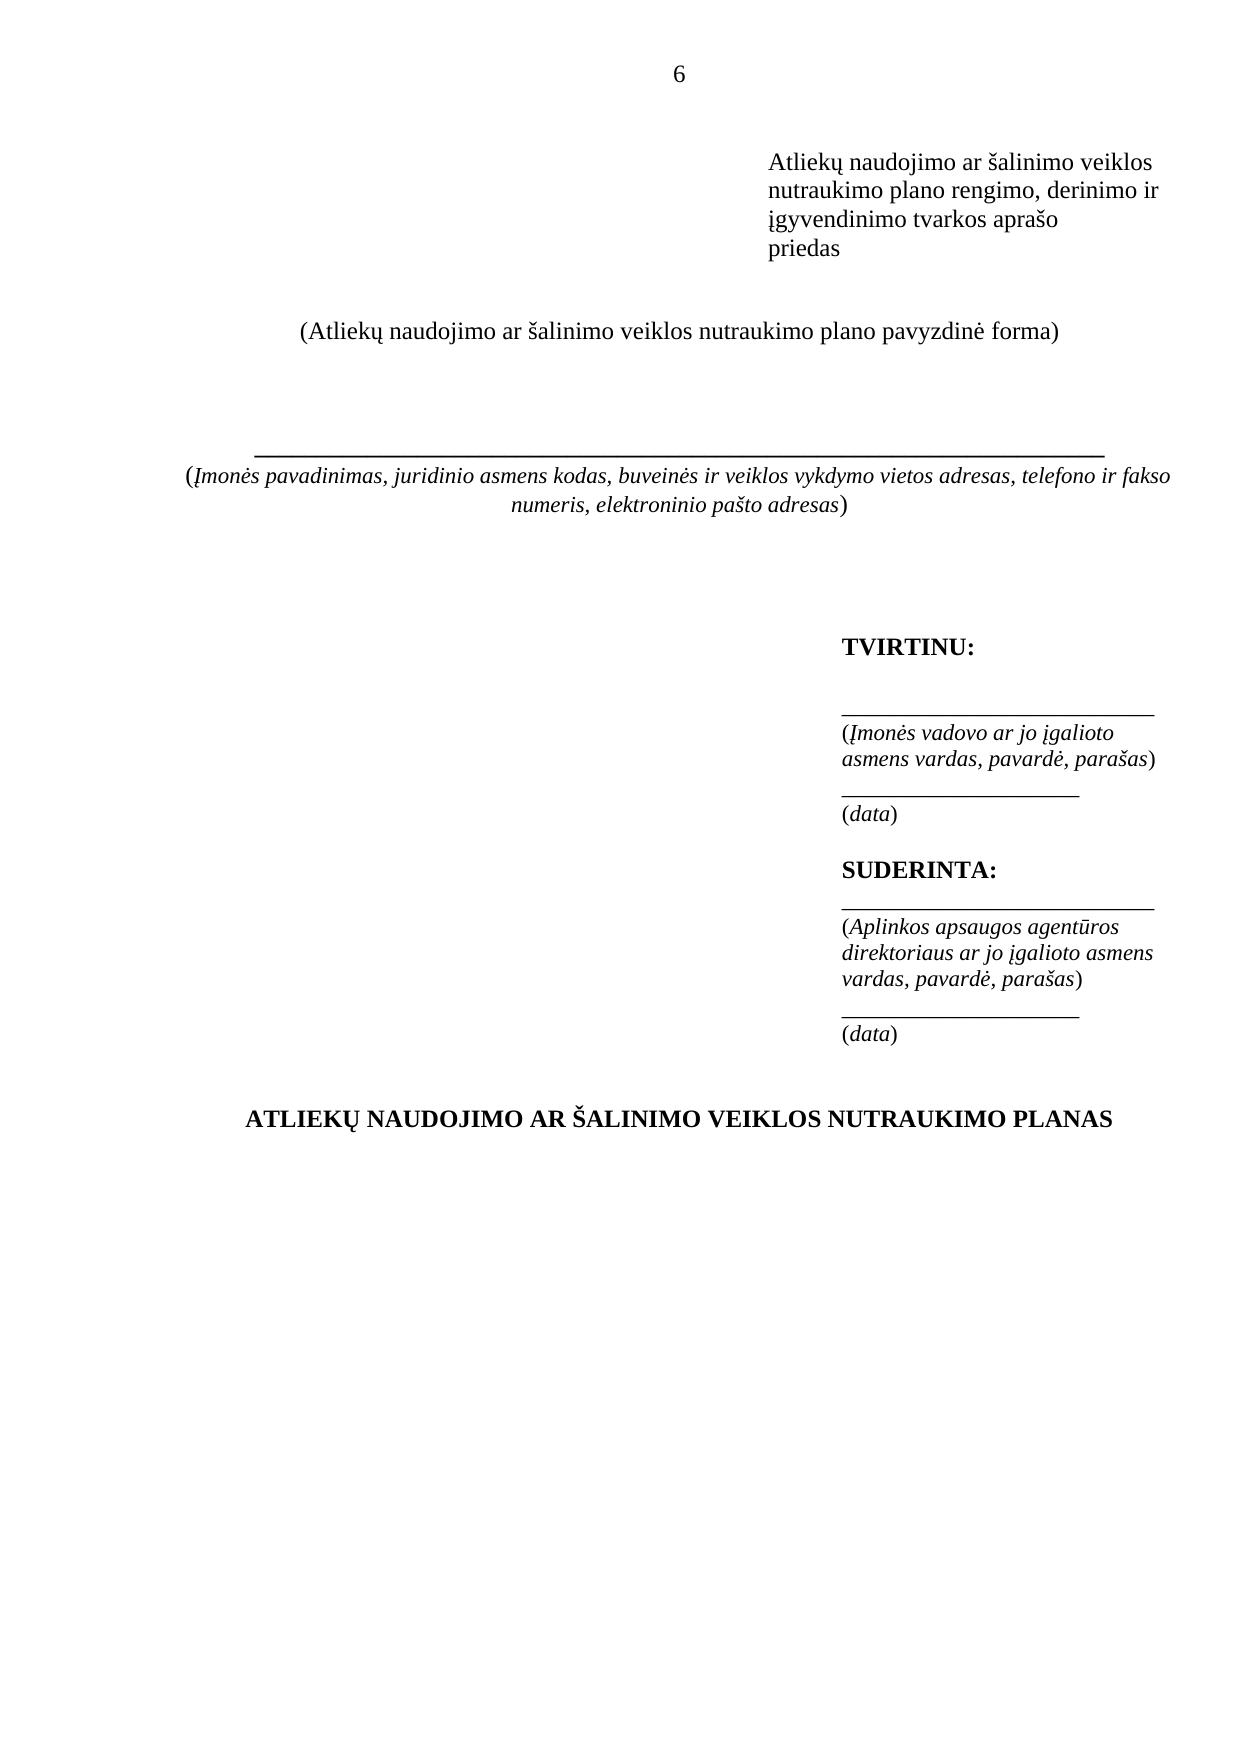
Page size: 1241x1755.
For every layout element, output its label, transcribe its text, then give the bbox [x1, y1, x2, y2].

text _________________________ [842, 690, 1181, 719]
text ___________________ [842, 771, 1181, 800]
text (data) [842, 1021, 1181, 1047]
text ATLIEKŲ NAUDOJIMO AR ŠALINIMO VEIKLOS NUTRAUKIMO PLANAS [177, 1104, 1181, 1133]
text ___________________ [842, 992, 1181, 1021]
text (Įmonės vadovo ar jo įgalioto asmens vardas, pavardė, parašas) [842, 719, 1181, 771]
text (Įmonės pavadinimas, juridinio asmens kodas, buveinės ir veiklos vykdymo vietos adresas, telefono ir fakso numeris, elektroninio pašto adresas) [177, 460, 1181, 517]
text (Aplinkos apsaugos agentūros direktoriaus ar jo įgalioto asmens vardas, pavardė, parašas) [842, 913, 1181, 992]
text TVIRTINU: [842, 632, 1181, 661]
text ____________________________________________________________________ [177, 431, 1181, 460]
text _________________________ [842, 884, 1181, 913]
text (Atliekų naudojimo ar šalinimo veiklos nutraukimo plano pavyzdinė forma) [177, 316, 1181, 345]
text Atliekų naudojimo ar šalinimo veiklos nutraukimo plano rengimo, derinimo ir įgyvendinimo tvarkos aprašo [768, 147, 1181, 233]
text (data) [842, 800, 1181, 826]
text SUDERINTA: [177, 855, 1181, 884]
text priedas [768, 233, 1181, 262]
